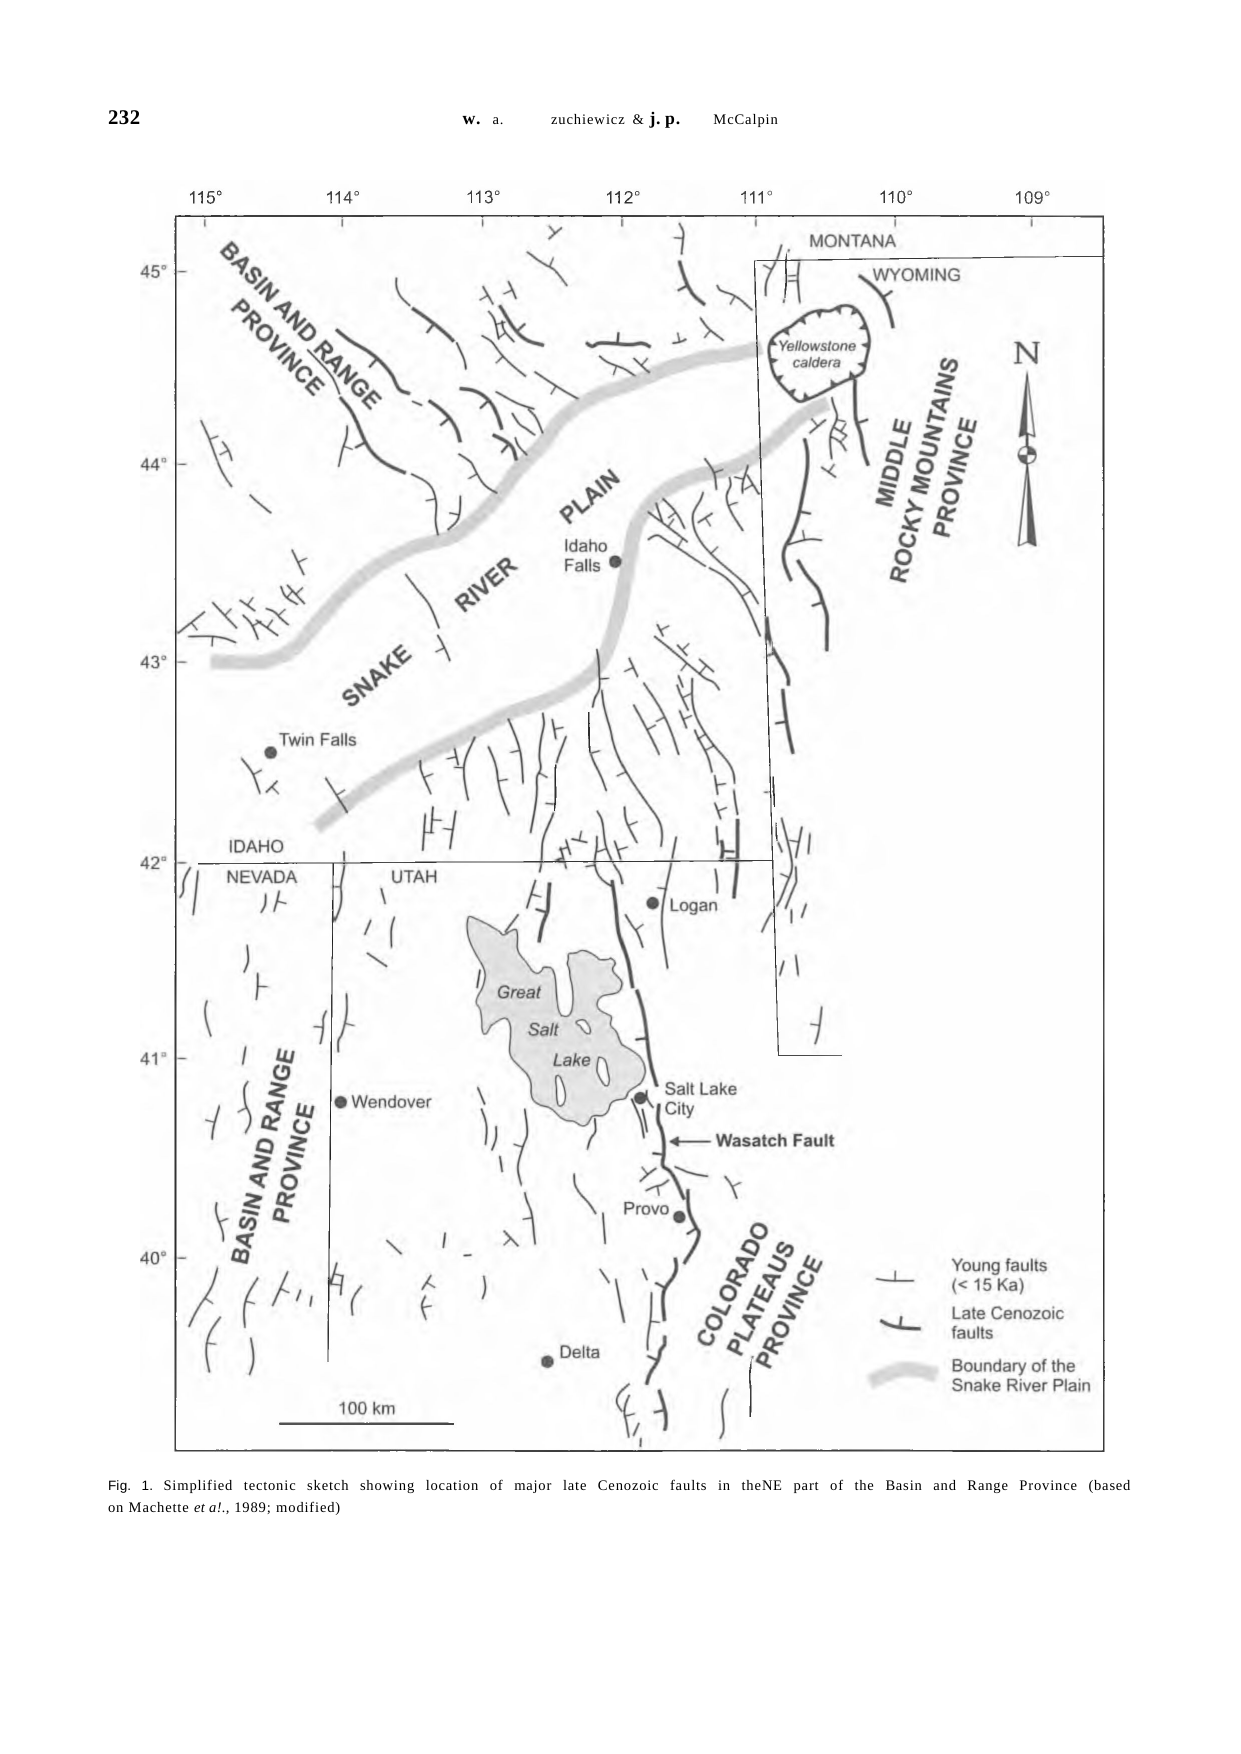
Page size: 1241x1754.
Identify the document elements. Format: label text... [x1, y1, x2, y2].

text Fig. 1. Simplified tectonic sketch showing location of major late Cenozoic faults in theNE part of the Basin and Range Province (based on Machette et a!., 1989; modified) [108, 1473, 1133, 1517]
picture [140, 180, 1105, 1452]
text 232 w. a. zuchiewicz & j. p. McCalpin [108, 108, 779, 129]
